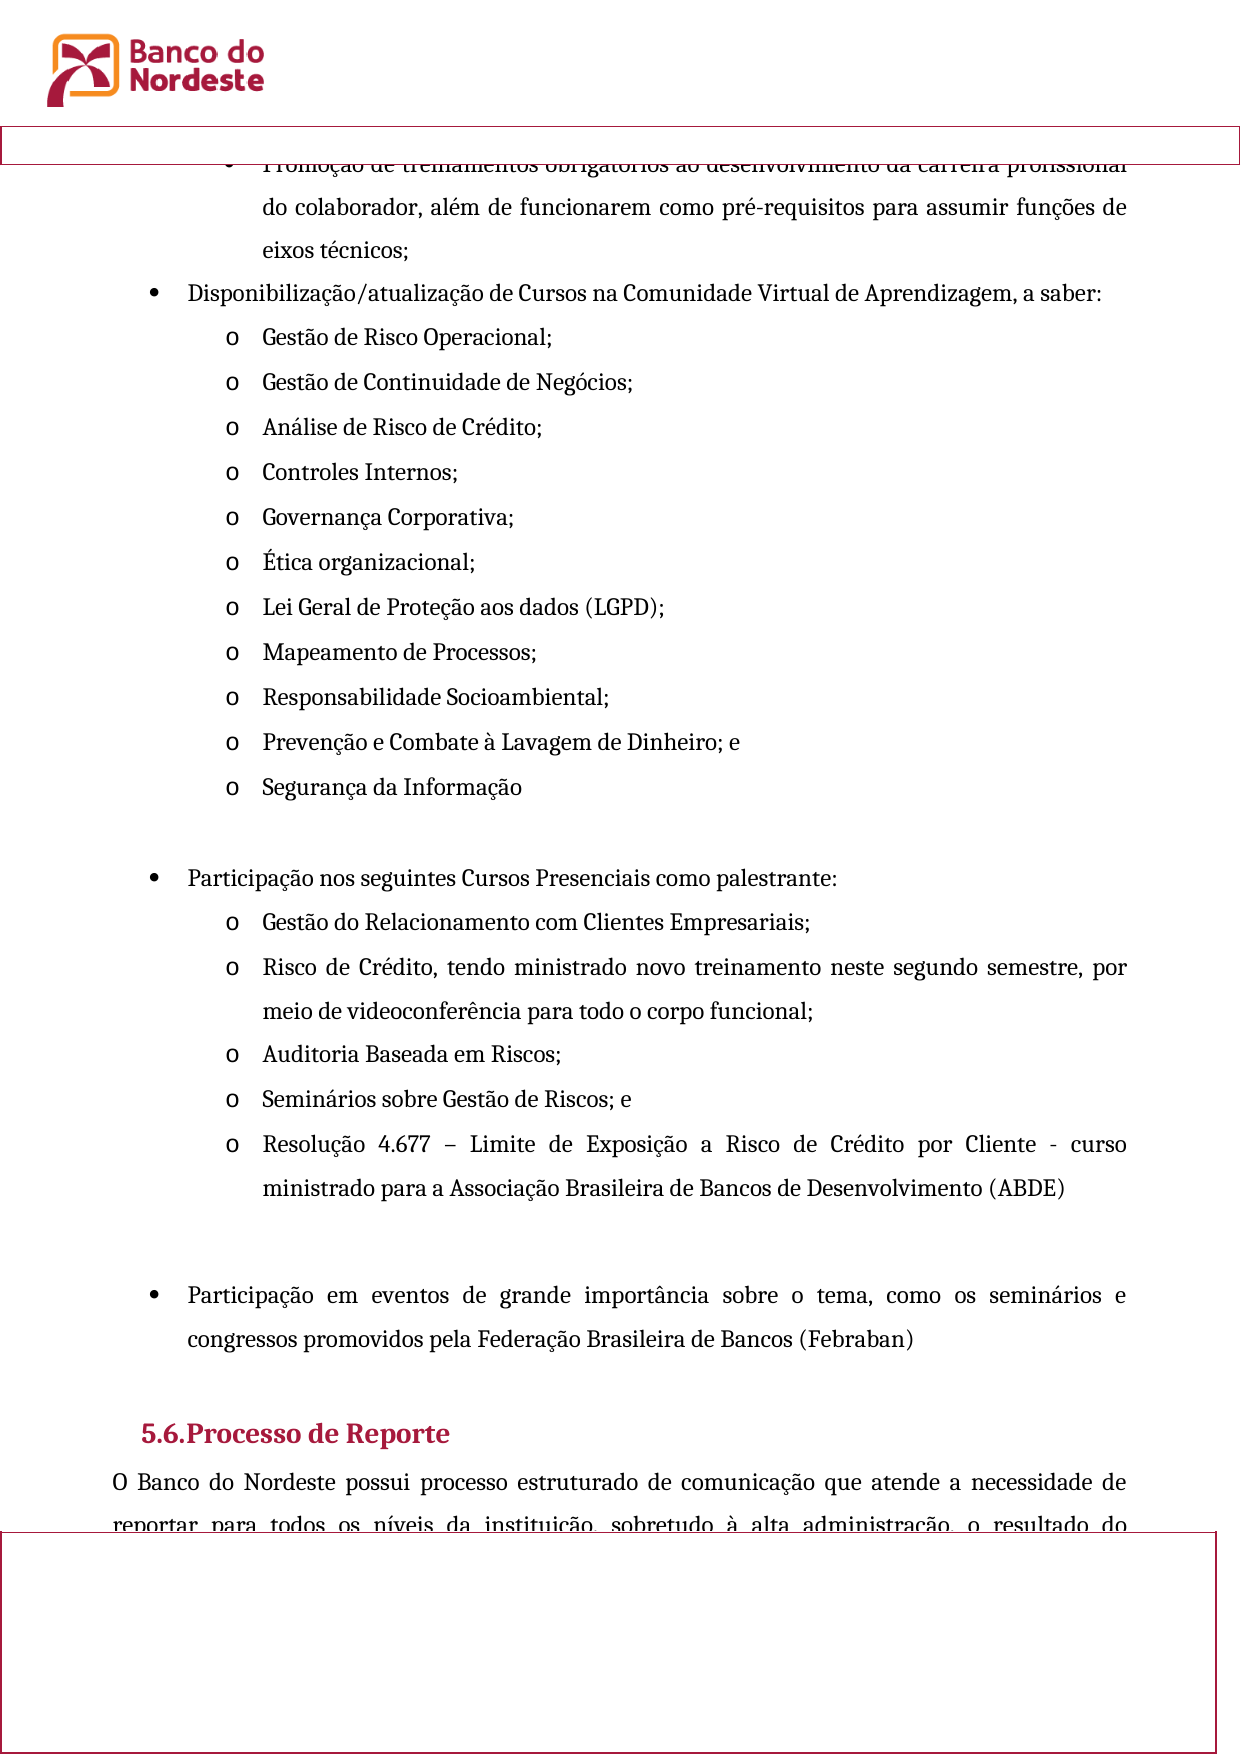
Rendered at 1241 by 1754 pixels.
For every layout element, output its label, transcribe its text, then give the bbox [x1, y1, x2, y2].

list Promoção de treinamentos obrigatórios ao desenvolvimento da carreira profissional do colaborador, além de funcionarem como pré-requisitos para assumir funções de eixos técnicos; [225, 165, 1128, 265]
list Risco de Crédito, tendo ministrado novo treinamento neste segundo semestre, por meio de videoconferência para todo o corpo funcional; [225, 952, 1128, 1026]
list Auditoria Baseada em Riscos; [225, 1040, 1128, 1070]
list Seminários sobre Gestão de Riscos; e [225, 1085, 1128, 1115]
list Responsabilidade Socioambiental; [225, 682, 1128, 712]
list Processo de Reporte [141, 1418, 1128, 1451]
list Governança Corporativa; [225, 502, 1128, 532]
list Participação em eventos de grande importância sobre o tema, como os seminários e congressos promovidos pela Federação Brasileira de Bancos (Febraban) [150, 1281, 1128, 1353]
list Gestão do Relacionamento com Clientes Empresariais; [225, 907, 1128, 937]
text O Banco do Nordeste possui processo estruturado de comunicação que atende a necessidade de reportar para todos os níveis da instituição, sobretudo à alta administração, o resultado do gerenciamento integrado de riscos e de capital, de forma sistemática e tempestiva. [112, 1468, 1128, 1531]
list Prevenção e Combate à Lavagem de Dinheiro; e [225, 727, 1128, 757]
list Resolução 4.677 – Limite de Exposição a Risco de Crédito por Cliente - curso ministrado para a Associação Brasileira de Bancos de Desenvolvimento (ABDE) [225, 1130, 1128, 1203]
list Mapeamento de Processos; [225, 637, 1128, 667]
list Análise de Risco de Crédito; [225, 412, 1128, 442]
list Lei Geral de Proteção aos dados (LGPD); [225, 592, 1128, 622]
list Gestão de Continuidade de Negócios; [225, 367, 1128, 397]
list Gestão de Risco Operacional; [225, 322, 1128, 352]
list Participação nos seguintes Cursos Presenciais como palestrante: [150, 864, 1128, 893]
list Segurança da Informação [225, 772, 1128, 802]
list Ética organizacional; [225, 547, 1128, 577]
list Disponibilização/atualização de Cursos na Comunidade Virtual de Aprendizagem, a saber: [150, 279, 1128, 308]
list Controles Internos; [225, 457, 1128, 487]
